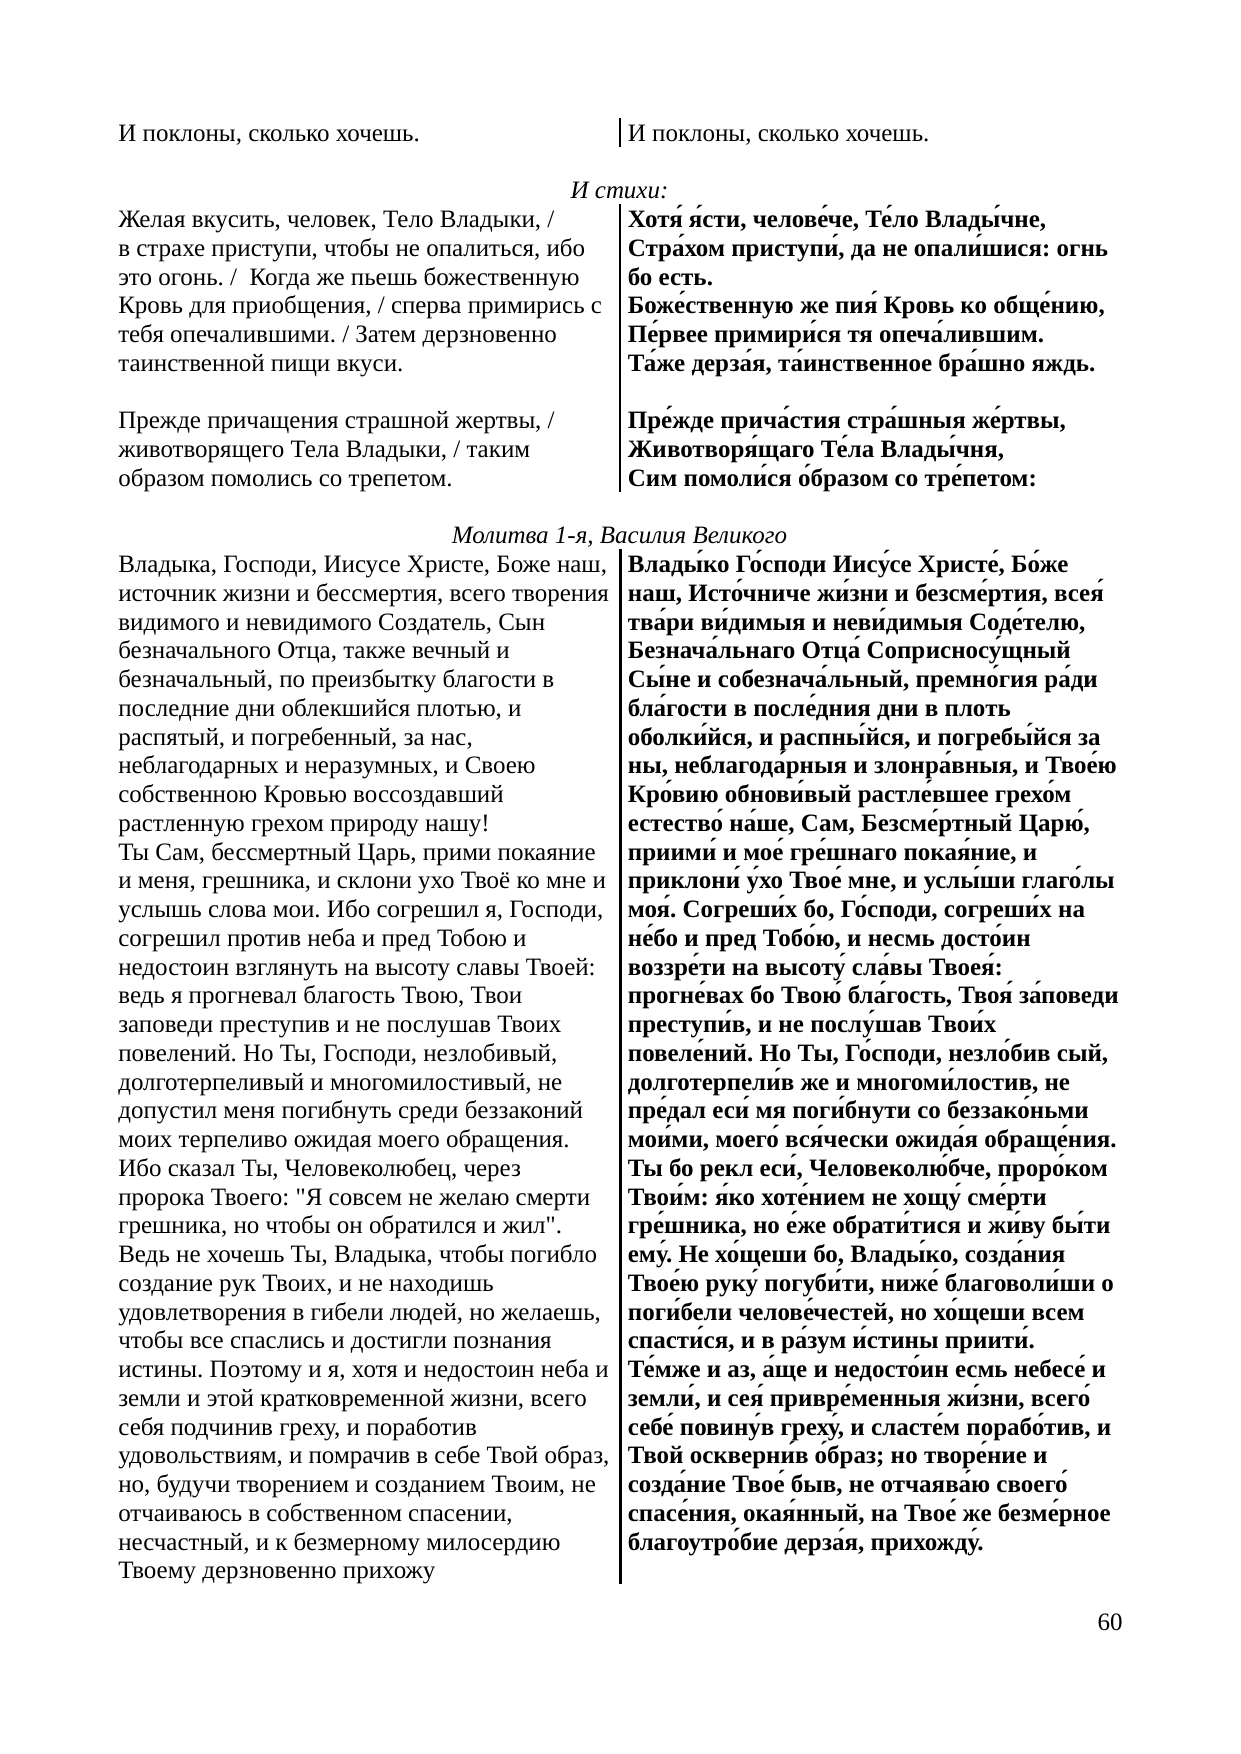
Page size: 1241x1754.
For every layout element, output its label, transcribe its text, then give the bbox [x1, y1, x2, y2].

table_header Молитва 1-я, Василия Великого [118, 521, 1123, 549]
table_cell [621, 204, 628, 492]
table_cell Хотя́ я́сти, челове́че, Те́ло Влады́чне, Стра́хом приступи́, да не опали́шися: огнь бо есть. Боже́ственную же пия́ Кровь ко обще́нию, Пе́рвее примири́ся тя опеча́лившим. Та́же дерза́я, та́инственное бра́шно яждь. Пре́жде прича́стия стра́шныя же́ртвы, Животворя́щаго Те́ла Влады́чня, Сим помоли́ся о́бразом со тре́петом: [628, 204, 1123, 492]
table_cell [613, 549, 619, 1584]
table_cell [622, 549, 628, 1584]
table_header [621, 118, 628, 147]
table_header И поклоны, сколько хочешь. [118, 118, 613, 147]
table_cell Влады́ко Го́споди Иису́се Христе́, Бо́же наш, Исто́чниче жи́зни и безсме́ртия, всея́ тва́ри ви́димыя и неви́димыя Соде́телю, Безнача́льнаго Отца́ Соприсносу́щный Сы́не и собезнача́льный, премно́гия ра́ди бла́гости в после́дния дни в плоть оболки́йся, и распны́йся, и погребы́йся за ны, неблагода́рныя и злонра́вныя, и Твое́ю Кро́вию обнови́вый растле́вшее грехо́м естество́ на́ше, Сам, Безсме́ртный Царю́, приими́ и мое́ гре́шнаго покая́ние, и приклони́ у́хо Твое́ мне, и услы́ши глаго́лы моя́. Согреши́х бо, Го́споди, согреши́х на не́бо и пред Тобо́ю, и несмь досто́ин воззре́ти на высоту́ сла́вы Твоея́: прогне́вах бо Твою́ бла́гость, Твоя́ за́поведи преступи́в, и не послу́шав Твои́х повеле́ний. Но Ты, Го́споди, незло́бив сый, долготерпели́в же и многоми́лостив, не пре́дал еси́ мя поги́бнути со беззако́ньми мои́ми, моего́ вся́чески ожида́я обраще́ния. Ты бо рекл еси́, Человеколю́бче, проро́ком Твои́м: я́ко хоте́нием не хощу́ сме́рти гре́шника, но е́же обрати́тися и жи́ву бы́ти ему́. Не хо́щеши бо, Влады́ко, созда́ния Твое́ю руку́ погуби́ти, ниже́ благоволи́ши о поги́бели челове́честей, но хо́щеши всем спасти́ся, и в ра́зум и́стины приити́. Те́мже и аз, а́ще и недосто́ин есмь небесе́ и земли́, и сея́ привре́менныя жи́зни, всего́ себе́ повину́в греху́, и сласте́м порабо́тив, и Твой оскверни́в о́браз; но творе́ние и созда́ние Твое́ быв, не отчаява́ю своего́ спасе́ния, окая́нный, на Твое́ же безме́рное благоутро́бие дерза́я, прихожду́. [628, 549, 1123, 1584]
table_cell [613, 204, 619, 492]
table_cell Желая вкусить, человек, Тело Владыки, / в страхе приступи, чтобы не опалиться, ибо это огонь. / Когда же пьешь божественную Кровь для приобщения, / сперва примирись с тебя опечалившими. / Затем дерзновенно таинственной пищи вкуси. Прежде причащения страшной жертвы, / животворящего Тела Владыки, / таким образом помолись со трепетом. [118, 204, 613, 492]
table_header И стихи: [118, 176, 1123, 204]
table_header [613, 118, 619, 147]
table_cell Владыка, Господи, Иисусе Христе, Боже наш, источник жизни и бессмертия, всего творения видимого и невидимого Создатель, Сын безначального Отца, также вечный и безначальный, по преизбытку благости в последние дни облекшийся плотью, и распятый, и погребенный, за нас, неблагодарных и неразумных, и Своею собственною Кровью воссоздавший растленную грехом природу нашу! Ты Сам, бессмертный Царь, прими покаяние и меня, грешника, и склони ухо Твоё ко мне и услышь слова мои. Ибо согрешил я, Господи, согрешил против неба и пред Тобою и недостоин взглянуть на высоту славы Твоей: ведь я прогневал благость Твою, Твои заповеди преступив и не послушав Твоих повелений. Но Ты, Господи, незлобивый, долготерпеливый и многомилостивый, не допустил меня погибнуть среди беззаконий моих терпеливо ожидая моего обращения. Ибо сказал Ты, Человеколюбец, через пророка Твоего: "Я совсем не желаю смерти грешника, но чтобы он обратился и жил". Ведь не хочешь Ты, Владыка, чтобы погибло создание рук Твоих, и не находишь удовлетворения в гибели людей, но желаешь, чтобы все спаслись и достигли познания истины. Поэтому и я, хотя и недостоин неба и земли и этой кратковременной жизни, всего себя подчинив греху, и поработив удовольствиям, и помрачив в себе Твой образ, но, будучи творением и созданием Твоим, не отчаиваюсь в собственном спасении, несчастный, и к безмерному милосердию Твоему дерзновенно прихожу [118, 549, 613, 1584]
table_header И поклоны, сколько хочешь. [628, 118, 1123, 147]
